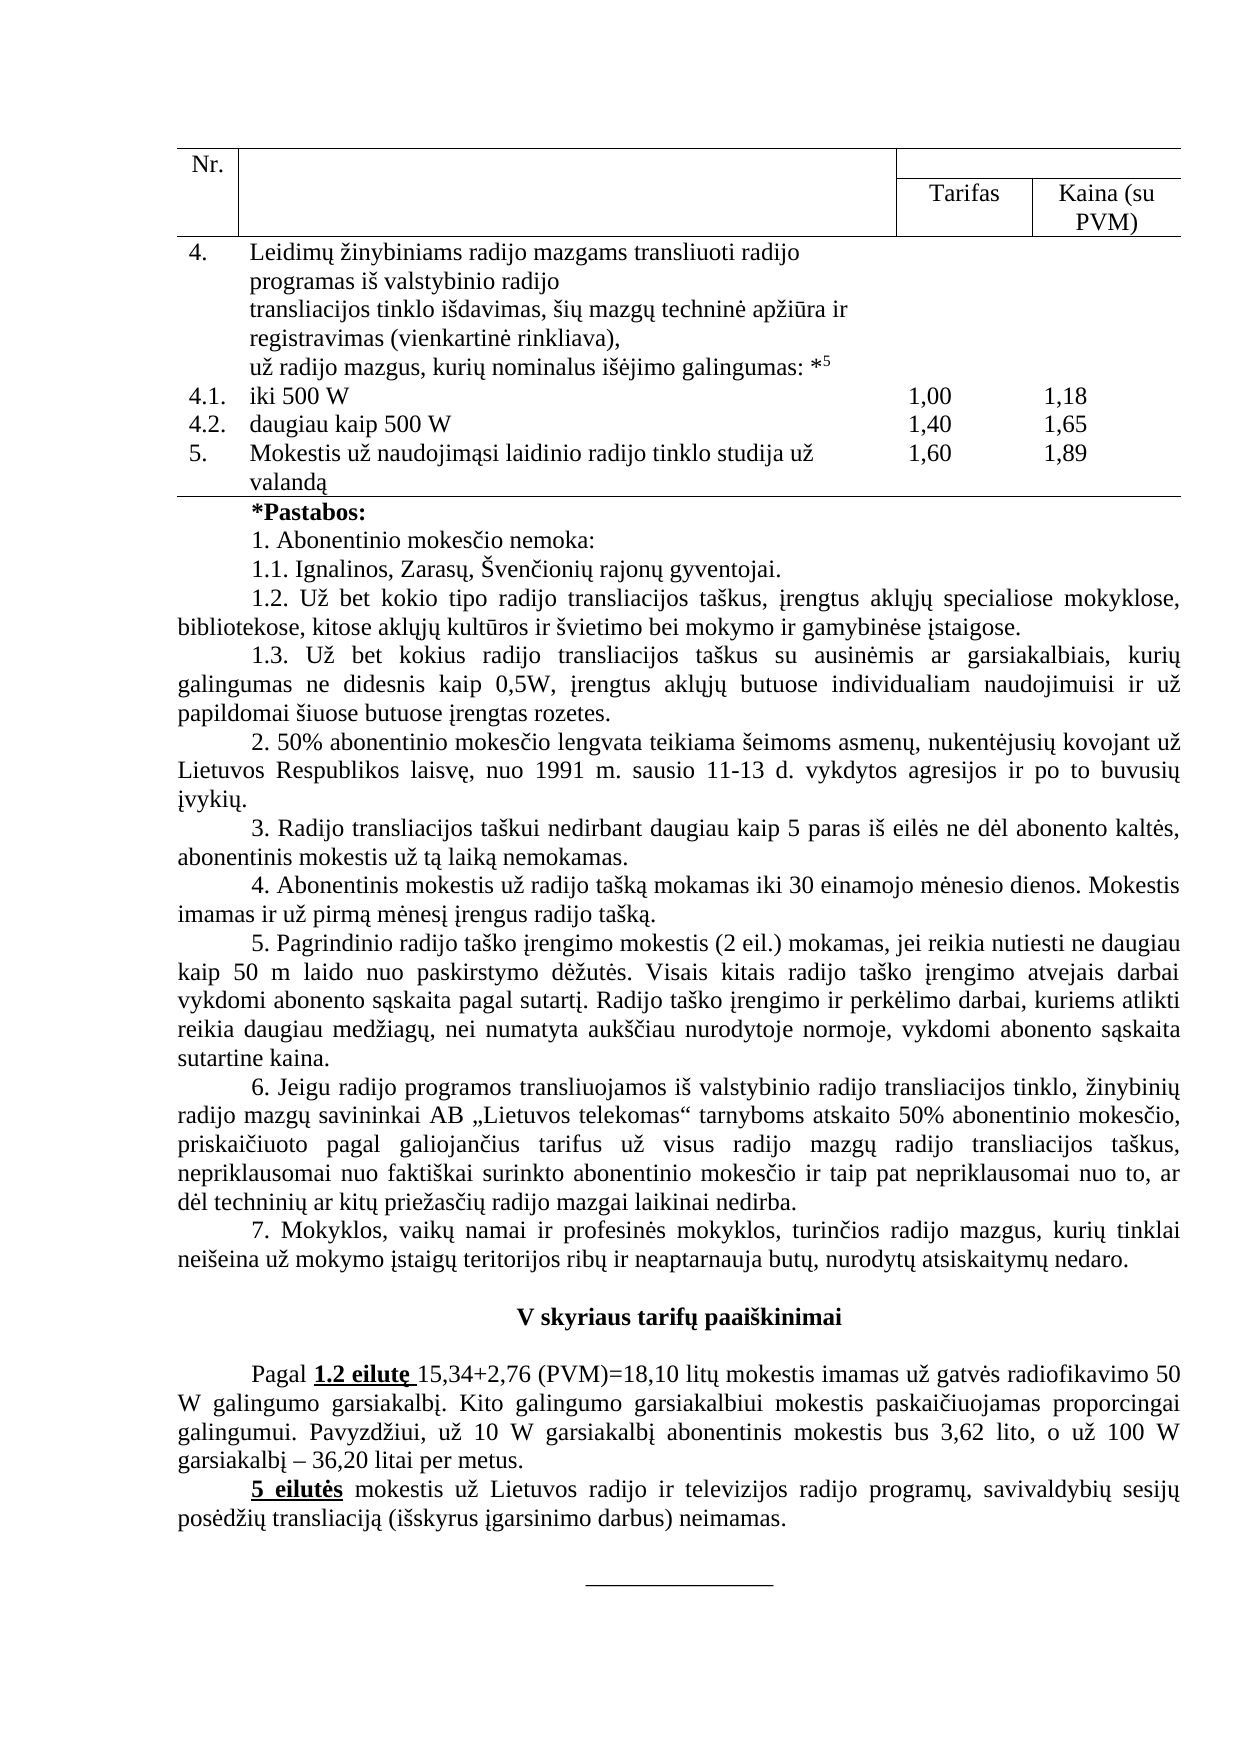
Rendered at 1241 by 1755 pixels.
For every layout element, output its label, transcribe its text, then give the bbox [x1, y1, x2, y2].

table_cell 1,89 [1032, 438, 1181, 496]
text Pagal 1.2 eilutę 15,34+2,76 (PVM)=18,10 litų mokestis imamas už gatvės radiofikavimo 50 W galingumo garsiakalbį. Kito galingumo garsiakalbiui mokestis paskaičiuojamas proporcingai galingumui. Pavyzdžiui, už 10 W garsiakalbį abonentinis mokestis bus 3,62 lito, o už 100 W garsiakalbį – 36,20 litai per metus. [177, 1359, 1181, 1474]
text 3. Radijo transliacijos taškui nedirbant daugiau kaip 5 paras iš eilės ne dėl abonento kaltės, abonentinis mokestis už tą laiką nemokamas. [177, 813, 1181, 871]
table_header Nr. [177, 149, 238, 236]
table_cell 1,60 [897, 438, 1032, 496]
table_cell 5. [177, 438, 238, 496]
table_cell [1032, 352, 1181, 381]
table_cell daugiau kaip 500 W [238, 410, 897, 438]
text 4. Abonentinis mokestis už radijo tašką mokamas iki 30 einamojo mėnesio dienos. Mokestis imamas ir už pirmą mėnesį įrengus radijo tašką. [177, 871, 1181, 928]
text 7. Mokyklos, vaikų namai ir profesinės mokyklos, turinčios radijo mazgus, kurių tinklai neišeina už mokymo įstaigų teritorijos ribų ir neaptarnauja butų, nurodytų atsiskaitymų nedaro. [177, 1216, 1181, 1273]
text 1.3. Už bet kokius radijo transliacijos taškus su ausinėmis ar garsiakalbiais, kurių galingumas ne didesnis kaip 0,5W, įrengtus aklųjų butuose individualiam naudojimuisi ir už papildomai šiuose butuose įrengtas rozetes. [177, 641, 1181, 727]
text 1.2. Už bet kokio tipo radijo transliacijos taškus, įrengtus aklųjų specialiose mokyklose, bibliotekose, kitose aklųjų kultūros ir švietimo bei mokymo ir gamybinėse įstaigose. [177, 583, 1181, 641]
table_cell Leidimų žinybiniams radijo mazgams transliuoti radijo programas iš valstybinio radijo [238, 237, 897, 294]
table_cell [177, 352, 238, 381]
table_cell [177, 295, 238, 352]
table_cell už radijo mazgus, kurių nominalus išėjimo galingumas: *5 [238, 352, 897, 381]
table_cell Tarifas [897, 179, 1032, 236]
table_cell [897, 352, 1032, 381]
table_cell [1032, 237, 1181, 294]
table_cell [1032, 295, 1181, 352]
text V skyriaus tarifų paaiškinimai [177, 1302, 1181, 1331]
table_cell 4. [177, 237, 238, 294]
table_cell 4.2. [177, 410, 238, 438]
table_cell [897, 295, 1032, 352]
table_cell [897, 237, 1032, 294]
text 5 eilutės mokestis už Lietuvos radijo ir televizijos radijo programų, savivaldybių sesijų posėdžių transliaciją (išskyrus įgarsinimo darbus) neimamas. [177, 1474, 1181, 1532]
table_cell Kaina (su PVM) [1033, 179, 1181, 236]
text 1.1. Ignalinos, Zarasų, Švenčionių rajonų gyventojai. [177, 554, 1181, 583]
table_cell Mokestis už naudojimąsi laidinio radijo tinklo studija už valandą [238, 438, 897, 496]
text *Pastabos: [177, 497, 1181, 526]
table_cell 1,18 [1032, 381, 1181, 409]
text 1. Abonentinio mokesčio nemoka: [177, 526, 1181, 554]
table_cell 1,65 [1032, 410, 1181, 438]
table_header [239, 149, 896, 236]
text 5. Pagrindinio radijo taško įrengimo mokestis (2 eil.) mokamas, jei reikia nutiesti ne daugiau kaip 50 m laido nuo paskirstymo dėžutės. Visais kitais radijo taško įrengimo atvejais darbai vykdomi abonento sąskaita pagal sutartį. Radijo taško įrengimo ir perkėlimo darbai, kuriems atlikti reikia daugiau medžiagų, nei numatyta aukščiau nurodytoje normoje, vykdomi abonento sąskaita sutartine kaina. [177, 928, 1181, 1072]
table_cell transliacijos tinklo išdavimas, šių mazgų techninė apžiūra ir registravimas (vienkartinė rinkliava), [238, 295, 897, 352]
table_cell iki 500 W [238, 381, 897, 409]
table_header [897, 149, 1181, 177]
table_cell 4.1. [177, 381, 238, 409]
table_cell 1,40 [897, 410, 1032, 438]
text _______________ [177, 1561, 1181, 1589]
table_cell 1,00 [897, 381, 1032, 409]
text 6. Jeigu radijo programos transliuojamos iš valstybinio radijo transliacijos tinklo, žinybinių radijo mazgų savininkai AB „Lietuvos telekomas“ tarnyboms atskaito 50% abonentinio mokesčio, priskaičiuoto pagal galiojančius tarifus už visus radijo mazgų radijo transliacijos taškus, nepriklausomai nuo faktiškai surinkto abonentinio mokesčio ir taip pat nepriklausomai nuo to, ar dėl techninių ar kitų priežasčių radijo mazgai laikinai nedirba. [177, 1072, 1181, 1216]
text 2. 50% abonentinio mokesčio lengvata teikiama šeimoms asmenų, nukentėjusių kovojant už Lietuvos Respublikos laisvę, nuo 1991 m. sausio 11-13 d. vykdytos agresijos ir po to buvusių įvykių. [177, 727, 1181, 813]
